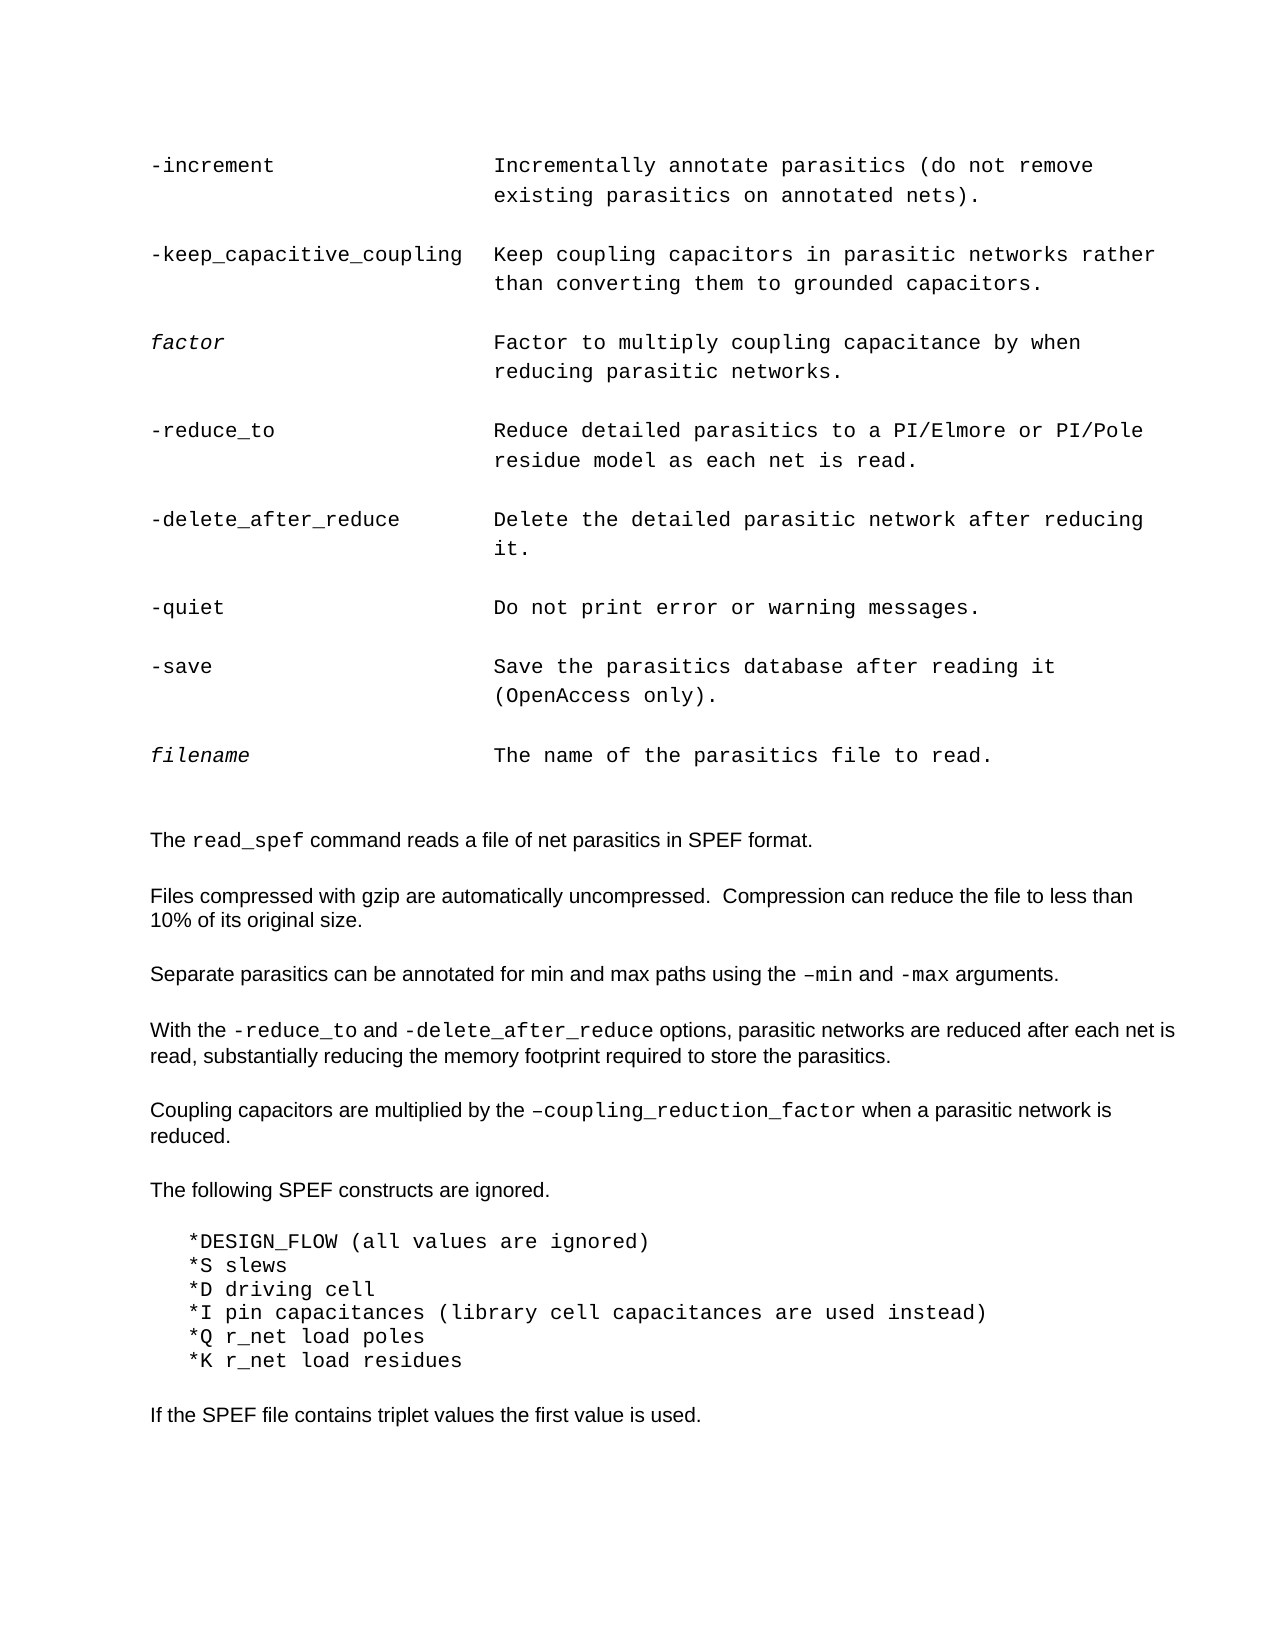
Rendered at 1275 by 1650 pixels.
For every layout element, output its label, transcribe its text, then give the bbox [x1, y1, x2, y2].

table_cell -increment [150, 150, 493, 238]
table_cell Delete the detailed parasitic network after reducing it. [493, 503, 1180, 592]
table_cell Do not print error or warning messages. [493, 592, 1180, 651]
text Files compressed with gzip are automatically uncompressed. Compression can reduce the file to less than 10% of its original size. [150, 884, 1180, 932]
text The read_spef command reads a file of net parasitics in SPEF format. [150, 828, 1180, 854]
text The following SPEF constructs are ignored. [150, 1177, 1180, 1201]
table_cell -save [150, 651, 493, 739]
table_cell -delete_after_reduce [150, 503, 493, 592]
table_cell Reduce detailed parasitics to a PI/Elmore or PI/Pole residue model as each net is read. [493, 415, 1180, 503]
table_cell filename [150, 739, 493, 798]
table_cell factor [150, 327, 493, 415]
text With the -reduce_to and -delete_after_reduce options, parasitic networks are reduced after each net is read, substantially reducing the memory footprint required to store the parasitics. [150, 1018, 1180, 1068]
text *DESIGN_FLOW (all values are ignored) *S slews *D driving cell *I pin capacitances (library cell capacitances are used instead) *Q r_net load poles *K r_net load residues [187, 1231, 1180, 1373]
table_cell Incrementally annotate parasitics (do not remove existing parasitics on annotated nets). [493, 150, 1180, 238]
table_cell -quiet [150, 592, 493, 651]
table_cell Save the parasitics database after reading it (OpenAccess only). [493, 651, 1180, 739]
text Separate parasitics can be annotated for min and max paths using the –min and -max arguments. [150, 962, 1180, 988]
text Coupling capacitors are multiplied by the –coupling_reduction_factor when a parasitic network is reduced. [150, 1098, 1180, 1147]
table_cell Factor to multiply coupling capacitance by when reducing parasitic networks. [493, 327, 1180, 415]
table_cell The name of the parasitics file to read. [493, 739, 1180, 798]
text If the SPEF file contains triplet values the first value is used. [150, 1403, 1180, 1427]
table_cell -reduce_to [150, 415, 493, 503]
table_cell -keep_capacitive_coupling [150, 238, 493, 327]
table_cell Keep coupling capacitors in parasitic networks rather than converting them to grounded capacitors. [493, 238, 1180, 327]
